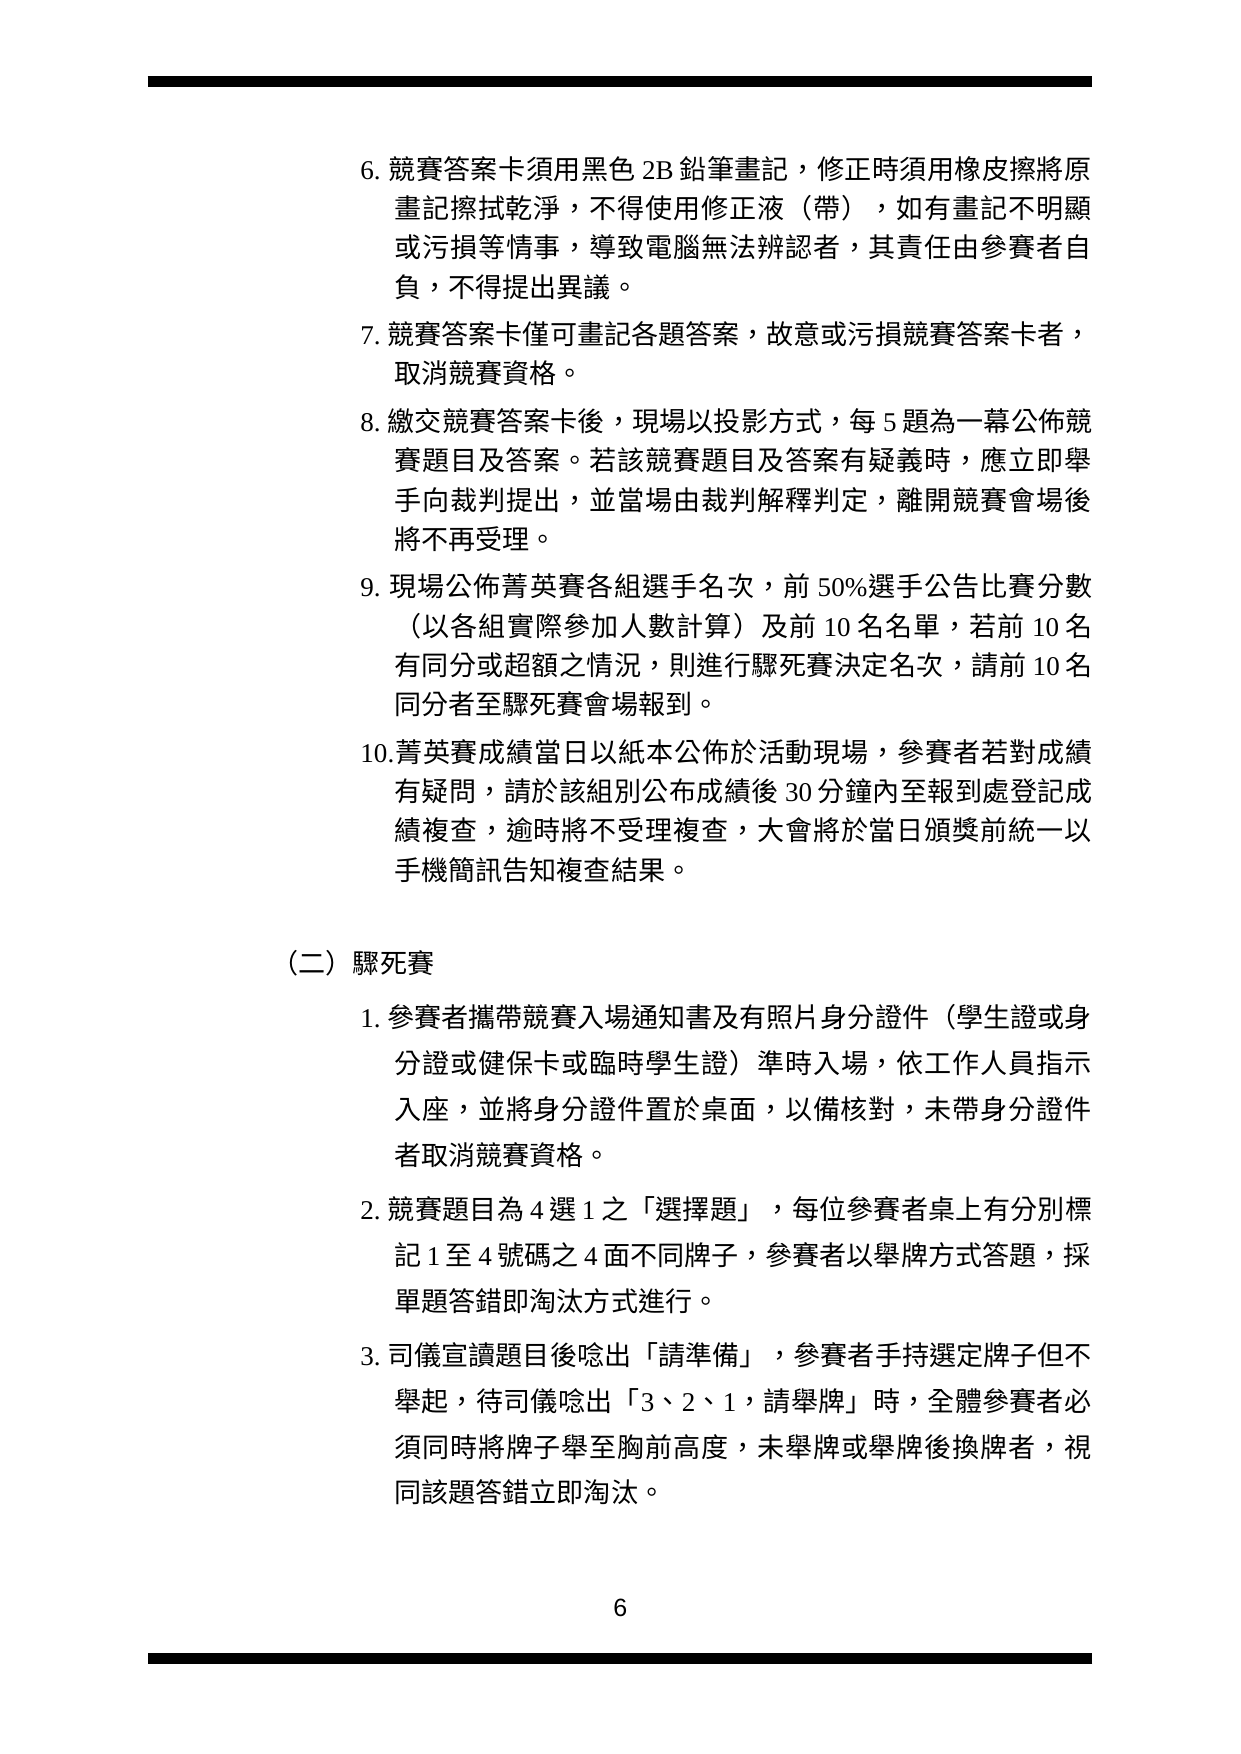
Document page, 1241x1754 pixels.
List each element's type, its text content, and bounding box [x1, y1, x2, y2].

text 2. 競賽題目為4選1之「選擇題」，每位參賽者桌上有分別標記1至4號碼之4面不同牌子，參賽者以舉牌方式答題，採單題答錯即淘汰方式進行。 [360, 1182, 1092, 1319]
text 6. 競賽答案卡須用黑色2B鉛筆畫記，修正時須用橡皮擦將原畫記擦拭乾淨，不得使用修正液（帶），如有畫記不明顯或污損等情事，導致電腦無法辨認者，其責任由參賽者自負，不得提出異議。 [360, 148, 1092, 305]
text 8. 繳交競賽答案卡後，現場以投影方式，每5題為一幕公佈競賽題目及答案。若該競賽題目及答案有疑義時，應立即舉手向裁判提出，並當場由裁判解釋判定，離開競賽會場後將不再受理。 [360, 400, 1092, 557]
text 7. 競賽答案卡僅可畫記各題答案，故意或污損競賽答案卡者，取消競賽資格。 [360, 313, 1092, 392]
text 3. 司儀宣讀題目後唸出「請準備」，參賽者手持選定牌子但不舉起，待司儀唸出「3、2、1，請舉牌」時，全體參賽者必須同時將牌子舉至胸前高度，未舉牌或舉牌後換牌者，視同該題答錯立即淘汰。 [360, 1327, 1092, 1511]
text 10.菁英賽成績當日以紙本公佈於活動現場，參賽者若對成績有疑問，請於該組別公布成績後30分鐘內至報到處登記成績複查，逾時將不受理複查，大會將於當日頒獎前統一以手機簡訊告知複查結果。 [360, 731, 1092, 888]
text （二）驟死賽 [271, 936, 1092, 982]
text 1. 參賽者攜帶競賽入場通知書及有照片身分證件（學生證或身分證或健保卡或臨時學生證）準時入場，依工作人員指示入座，並將身分證件置於桌面，以備核對，未帶身分證件者取消競賽資格。 [360, 990, 1092, 1173]
text 9. 現場公佈菁英賽各組選手名次，前50%選手公告比賽分數（以各組實際參加人數計算）及前10名名單，若前10名有同分或超額之情況，則進行驟死賽決定名次，請前10名同分者至驟死賽會場報到。 [360, 565, 1092, 722]
